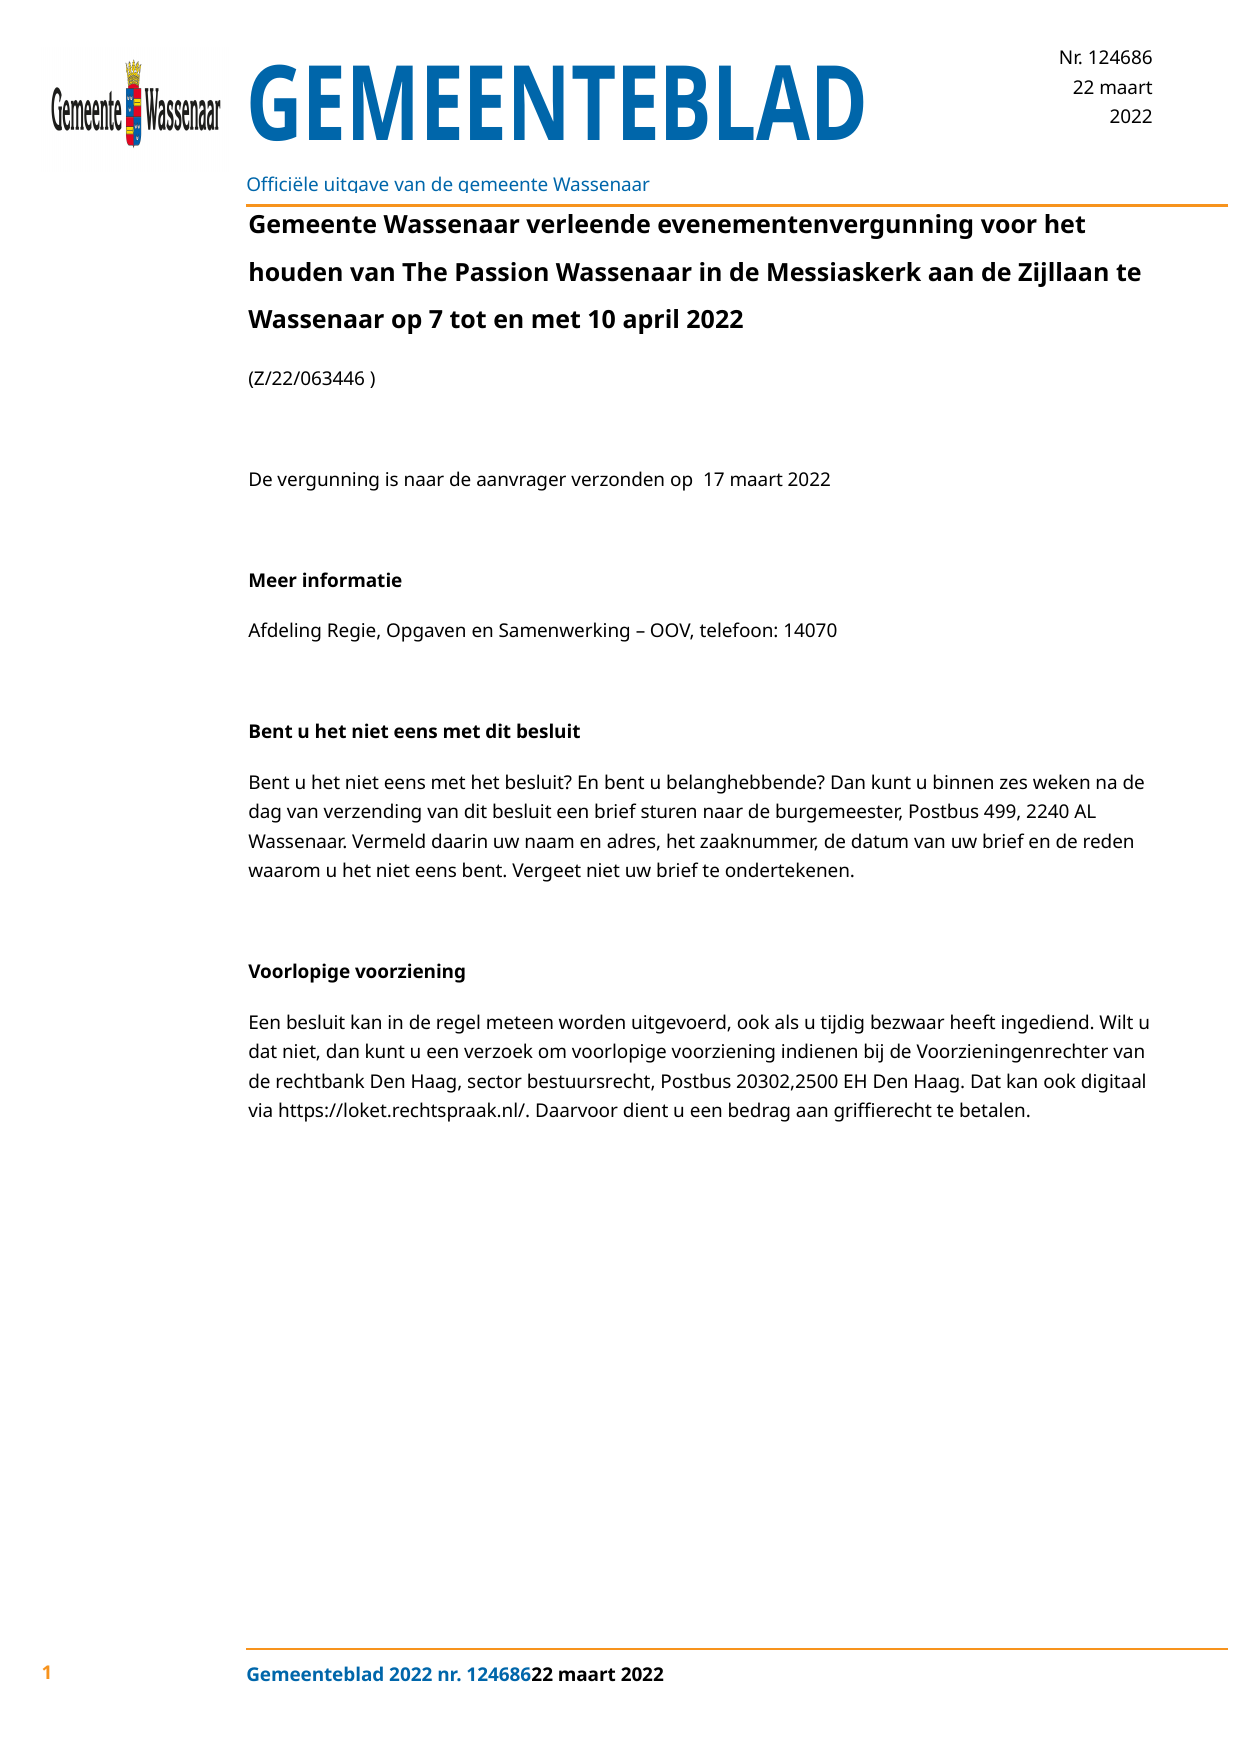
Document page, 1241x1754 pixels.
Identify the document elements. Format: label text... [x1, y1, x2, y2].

text (Z/22/063446 ) [248, 366, 1152, 391]
text Afdeling Regie, Opgaven en Samenwerking – OOV, telefoon: 14070 [248, 618, 1152, 643]
text Gemeente Wassenaar verleende evenementenvergunning voor het houden van The Passion Wassenaar in de Messiaskerk aan de Zijllaan te Wassenaar op 7 tot en met 10 april 2022 [248, 207, 1152, 336]
text Voorlopige voorziening [248, 958, 1152, 984]
text Meer informatie [248, 567, 1152, 593]
text Bent u het niet eens met dit besluit [248, 718, 1152, 744]
text Bent u het niet eens met het besluit? En bent u belanghebbende? Dan kunt u binnen zes weken na de dag van verzending van dit besluit een brief sturen naar de burgemeester, Postbus 499, 2240 AL Wassenaar. Vermeld daarin uw naam en adres, het zaaknummer, de datum van uw brief en de reden waarom u het niet eens bent. Vergeet niet uw brief te ondertekenen. [248, 769, 1152, 883]
text De vergunning is naar de aanvrager verzonden op 17 maart 2022 [248, 466, 1152, 492]
text Een besluit kan in de regel meteen worden uitgevoerd, ook als u tijdig bezwaar heeft ingediend. Wilt u dat niet, dan kunt u een verzoek om voorlopige voorziening indienen bij de Voorzieningenrechter van de rechtbank Den Haag, sector bestuursrecht, Postbus 20302,2500 EH Den Haag. Dat kan ook digitaal via https://loket.rechtspraak.nl/. Daarvoor dient u een bedrag aan griffierecht te betalen. [248, 1009, 1152, 1123]
picture [41, 47, 231, 172]
